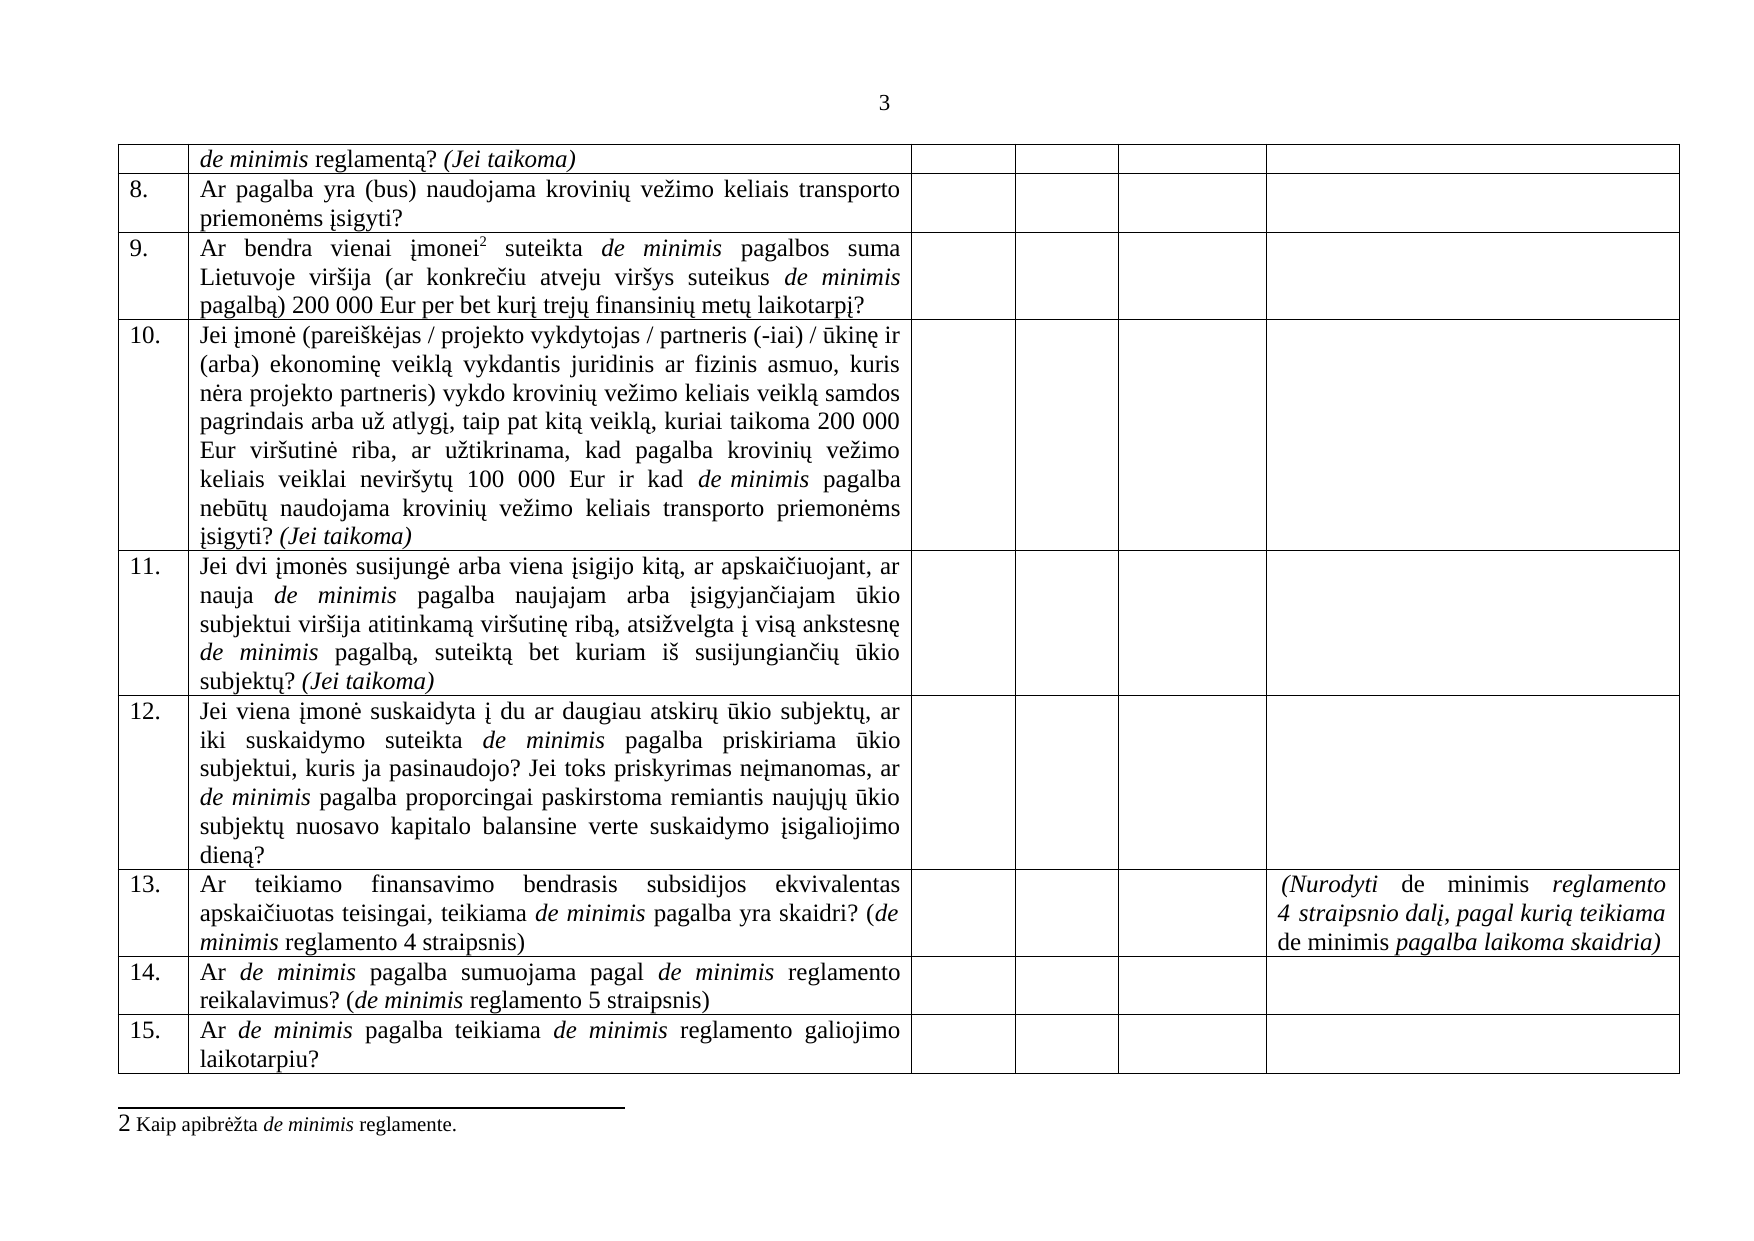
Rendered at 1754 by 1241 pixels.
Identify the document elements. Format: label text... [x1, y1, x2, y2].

table_cell Ar de minimis pagalba sumuojama pagal de minimis reglamento reikalavimus? (de minimis reglamento 5 straipsnis) [189, 957, 911, 1014]
table_cell [1016, 233, 1118, 319]
table_cell 10. [119, 320, 188, 550]
table_cell Ar de minimis pagalba teikiama de minimis reglamento galiojimo laikotarpiu? [189, 1015, 911, 1073]
table_cell [912, 174, 1015, 232]
table_cell (Nurodyti de minimis reglamento 4 straipsnio dalį, pagal kurią teikiama de minimis pagalba laikoma skaidria) [1267, 870, 1679, 956]
table_cell [1119, 174, 1266, 232]
table_cell [1016, 551, 1118, 695]
table_cell [1016, 957, 1118, 1014]
table_cell 9. [119, 233, 188, 319]
table_cell 12. [119, 696, 188, 868]
table_cell [1119, 696, 1266, 868]
table_cell 8. [119, 174, 188, 232]
table_cell [1119, 1015, 1266, 1073]
table_cell [912, 1015, 1015, 1073]
table_cell [1119, 957, 1266, 1014]
table_cell [1267, 320, 1679, 550]
table_cell [1267, 1015, 1679, 1073]
table_cell [912, 145, 1015, 173]
table_cell [912, 870, 1015, 956]
table_cell 13. [119, 870, 188, 956]
table_cell [1016, 696, 1118, 868]
table_cell [1119, 320, 1266, 550]
table_cell [912, 320, 1015, 550]
table_cell [912, 696, 1015, 868]
table_cell [1267, 174, 1679, 232]
table_cell Jei įmonė (pareiškėjas / projekto vykdytojas / partneris (-iai) / ūkinę ir (arba) ekonominę veiklą vykdantis juridinis ar fizinis asmuo, kuris nėra projekto partneris) vykdo krovinių vežimo keliais veiklą samdos pagrindais arba už atlygį, taip pat kitą veiklą, kuriai taikoma 200 000 Eur viršutinė riba, ar užtikrinama, kad pagalba krovinių vežimo keliais veiklai neviršytų 100 000 Eur ir kad de minimis pagalba nebūtų naudojama krovinių vežimo keliais transporto priemonėms įsigyti? (Jei taikoma) [189, 320, 911, 550]
table_cell [1016, 1015, 1118, 1073]
table_cell [1016, 145, 1118, 173]
table_cell [912, 957, 1015, 1014]
table_cell Ar bendra vienai įmonei suteikta de minimis pagalbos suma Lietuvoje viršija (ar konkrečiu atveju viršys suteikus de minimis pagalbą) 200 000 Eur per bet kurį trejų finansinių metų laikotarpį? [189, 233, 911, 319]
table_cell [1119, 551, 1266, 695]
table_cell [912, 233, 1015, 319]
table_cell [912, 551, 1015, 695]
table_cell 11. [119, 551, 188, 695]
table_cell [1267, 696, 1679, 868]
table_cell Ar pagalba yra (bus) naudojama krovinių vežimo keliais transporto priemonėms įsigyti? [189, 174, 911, 232]
table_cell 15. [119, 1015, 188, 1073]
table_cell [1119, 870, 1266, 956]
table_cell de minimis reglamentą? (Jei taikoma) [189, 145, 911, 173]
table_cell [1016, 320, 1118, 550]
table_cell [1016, 870, 1118, 956]
table_cell [1016, 174, 1118, 232]
table_cell Ar teikiamo finansavimo bendrasis subsidijos ekvivalentas apskaičiuotas teisingai, teikiama de minimis pagalba yra skaidri? (de minimis reglamento 4 straipsnis) [189, 870, 911, 956]
table_cell [1267, 233, 1679, 319]
table_cell Jei viena įmonė suskaidyta į du ar daugiau atskirų ūkio subjektų, ar iki suskaidymo suteikta de minimis pagalba priskiriama ūkio subjektui, kuris ja pasinaudojo? Jei toks priskyrimas neįmanomas, ar de minimis pagalba proporcingai paskirstoma remiantis naujųjų ūkio subjektų nuosavo kapitalo balansine verte suskaidymo įsigaliojimo dieną? [189, 696, 911, 868]
table_cell [1119, 145, 1266, 173]
table_cell [1267, 145, 1679, 173]
table_cell 14. [119, 957, 188, 1014]
table_cell [1267, 551, 1679, 695]
table_cell Jei dvi įmonės susijungė arba viena įsigijo kitą, ar apskaičiuojant, ar nauja de minimis pagalba naujajam arba įsigyjančiajam ūkio subjektui viršija atitinkamą viršutinę ribą, atsižvelgta į visą ankstesnę de minimis pagalbą, suteiktą bet kuriam iš susijungiančių ūkio subjektų? (Jei taikoma) [189, 551, 911, 695]
table_cell [1267, 957, 1679, 1014]
table_cell [1119, 233, 1266, 319]
table_cell [119, 145, 188, 173]
